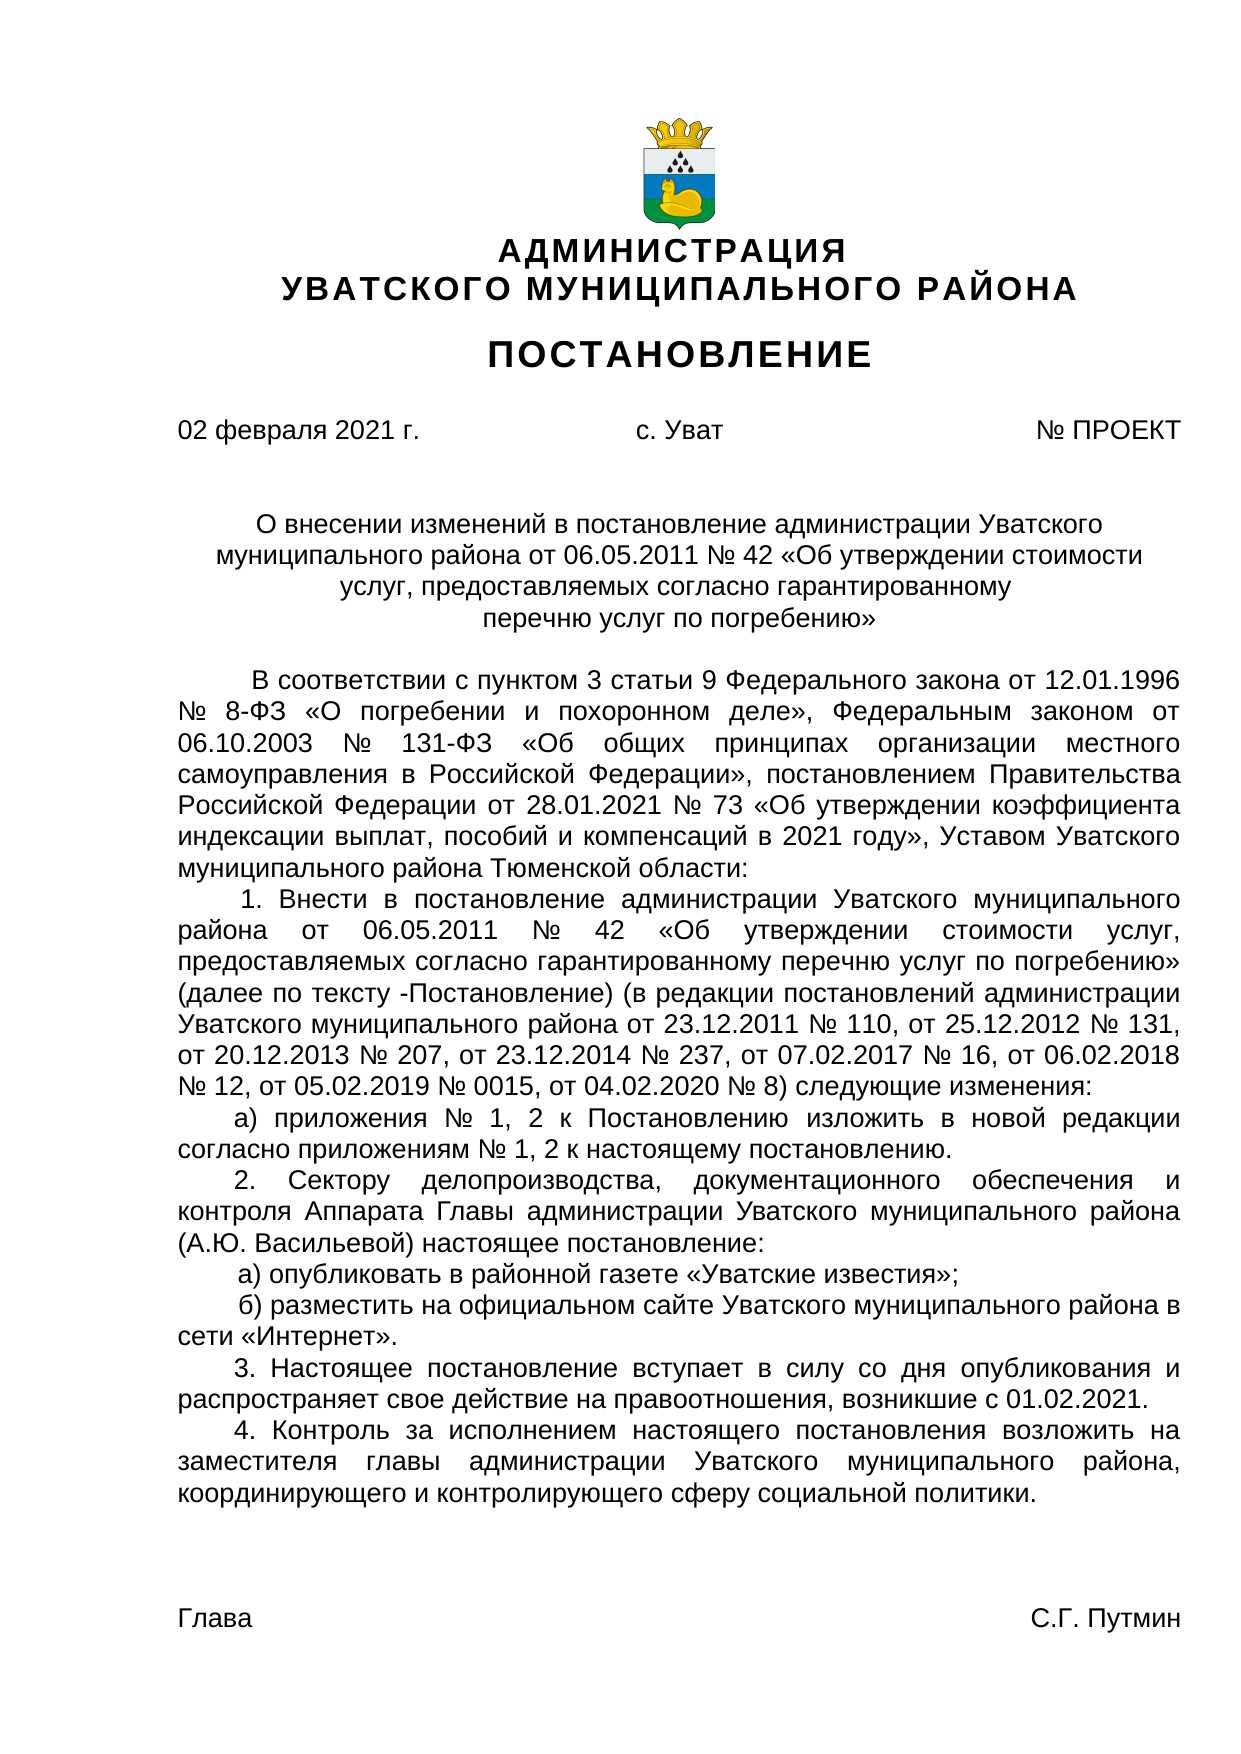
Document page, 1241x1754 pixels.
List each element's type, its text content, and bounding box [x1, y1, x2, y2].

text 1. Внести в постановление администрации Уватского муниципального района от 06.05.2011 № 42 «Об утверждении стоимости услуг, предоставляемых согласно гарантированному перечню услуг по погребению» (далее по тексту -Постановление) (в редакции постановлений администрации Уватского муниципального района от 23.12.2011 № 110, от 25.12.2012 № 131, от 20.12.2013 № 207, от 23.12.2014 № 237, от 07.02.2017 № 16, от 06.02.2018 № 12, от 05.02.2019 № 0015, от 04.02.2020 № 8) следующие изменения: [177, 883, 1181, 1102]
text 3. Настоящее постановление вступает в силу со дня опубликования и распространяет свое действие на правоотношения, возникшие с 01.02.2021. [177, 1352, 1181, 1414]
text Глава С.Г. Путмин [177, 1602, 1181, 1633]
picture [643, 118, 715, 231]
text б) разместить на официальном сайте Уватского муниципального района в сети «Интернет». [177, 1289, 1181, 1352]
text 2. Сектору делопроизводства, документационного обеспечения и контроля Аппарата Главы администрации Уватского муниципального района (А.Ю. Васильевой) настоящее постановление: [177, 1164, 1181, 1258]
text Постановление [177, 332, 1181, 376]
text перечню услуг по погребению» [177, 602, 1181, 633]
text а) приложения № 1, 2 к Постановлению изложить в новой редакции согласно приложениям № 1, 2 к настоящему постановлению. [177, 1102, 1181, 1164]
text 02 февраля 2021 г. с. Уват № ПРОЕКТ [177, 414, 1181, 445]
text О внесении изменений в постановление администрации Уватского муниципального района от 06.05.2011 № 42 «Об утверждении стоимости услуг, предоставляемых согласно гарантированному [177, 508, 1181, 602]
text Администрация Уватского муниципального района [177, 231, 1181, 307]
text 4. Контроль за исполнением настоящего постановления возложить на заместителя главы администрации Уватского муниципального района, координирующего и контролирующего сферу социальной политики. [177, 1414, 1181, 1508]
text а) опубликовать в районной газете «Уватские известия»; [177, 1258, 1181, 1289]
text В соответствии с пунктом 3 статьи 9 Федерального закона от 12.01.1996 № 8-ФЗ «О погребении и похоронном деле», Федеральным законом от 06.10.2003 № 131-ФЗ «Об общих принципах организации местного самоуправления в Российской Федерации», постановлением Правительства Российской Федерации от 28.01.2021 № 73 «Об утверждении коэффициента индексации выплат, пособий и компенсаций в 2021 году», Уставом Уватского муниципального района Тюменской области: [177, 664, 1181, 883]
